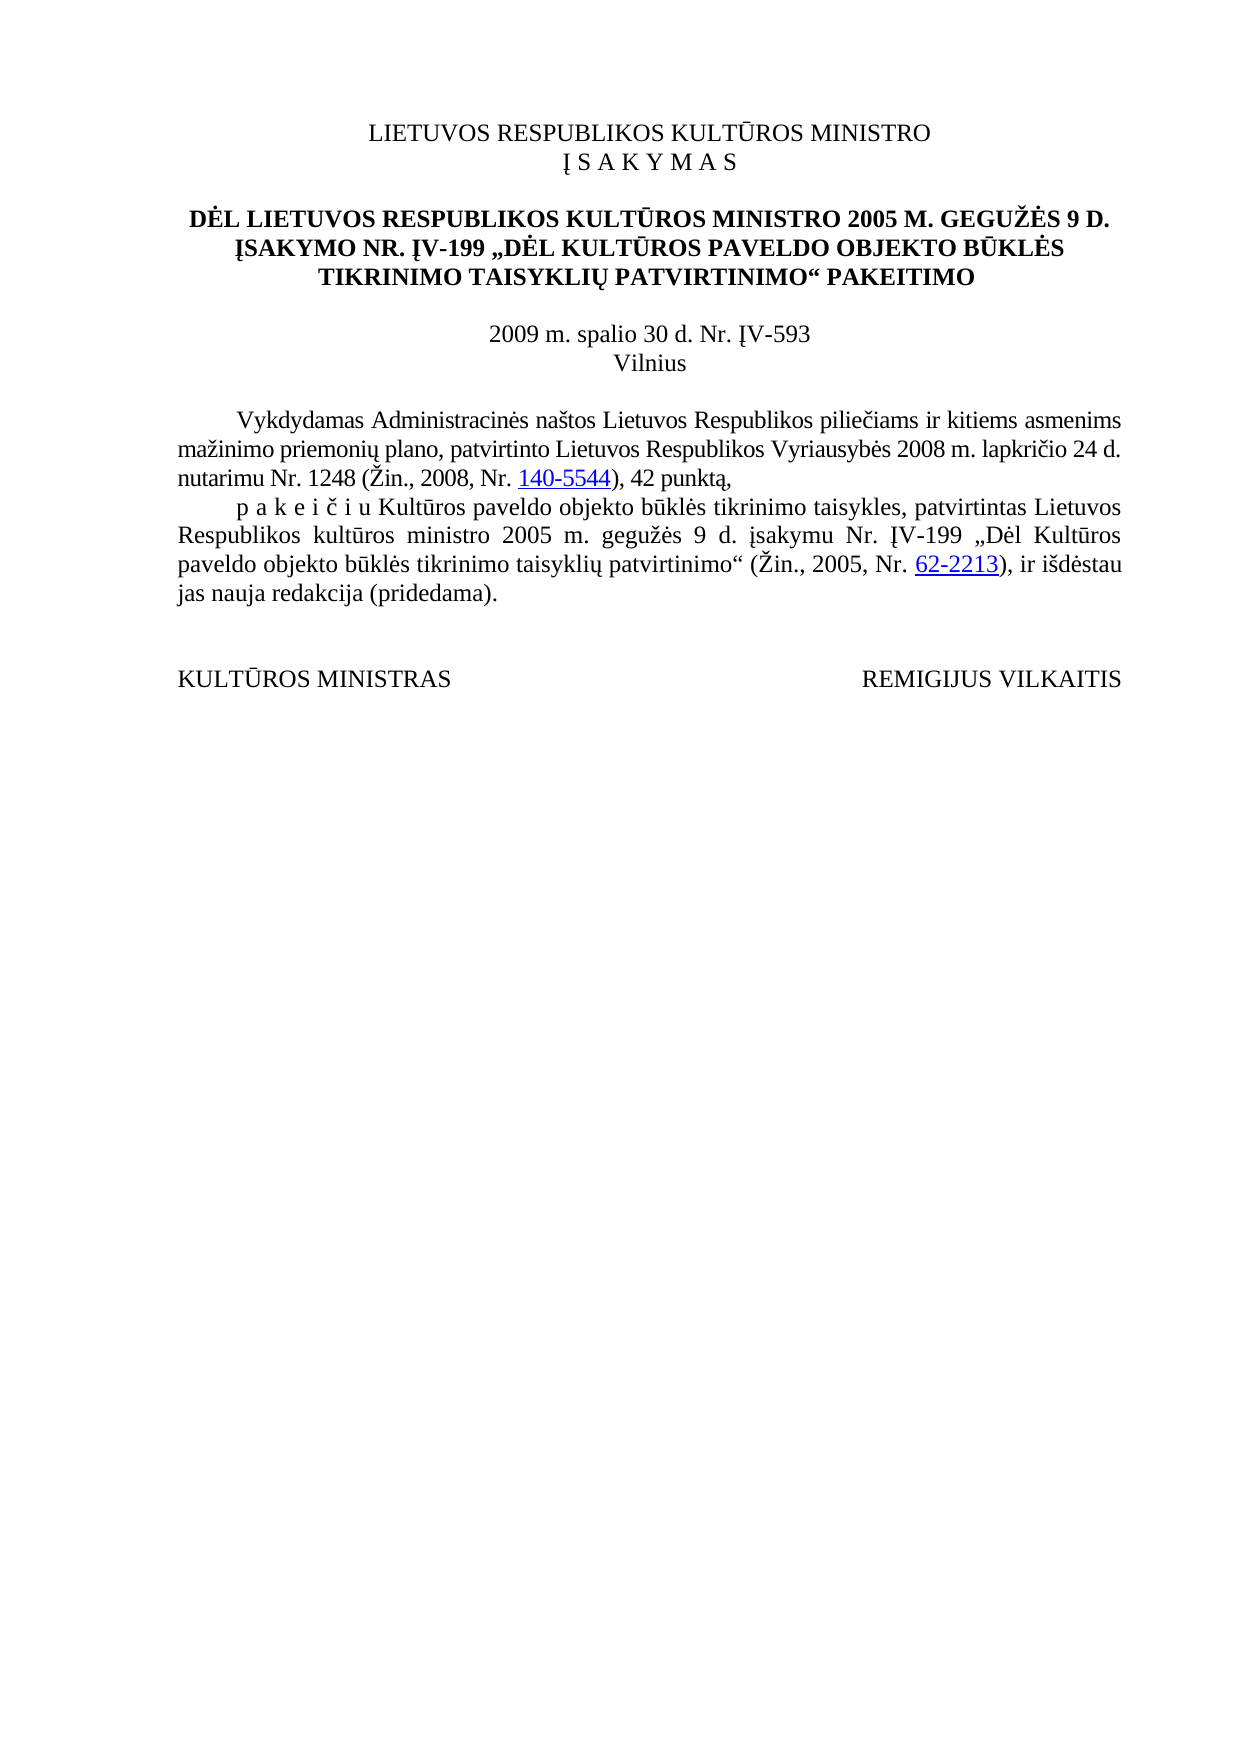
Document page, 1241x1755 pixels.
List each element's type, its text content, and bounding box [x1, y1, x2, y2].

text LIETUVOS RESPUBLIKOS KULTŪROS MINISTRO [177, 118, 1122, 147]
text p a k e i č i u Kultūros paveldo objekto būklės tikrinimo taisykles, patvirtintas Lietuvos Respublikos kultūros ministro 2005 m. gegužės 9 d. įsakymu Nr. ĮV-199 „Dėl Kultūros paveldo objekto būklės tikrinimo taisyklių patvirtinimo“ (Žin., 2005, Nr. 62-2213), ir išdėstau jas nauja redakcija (pridedama). [177, 492, 1122, 607]
text Vilnius [177, 348, 1122, 377]
text Vykdydamas Administracinės naštos Lietuvos Respublikos piliečiams ir kitiems asmenims mažinimo priemonių plano, patvirtinto Lietuvos Respublikos Vyriausybės 2008 m. lapkričio 24 d. nutarimu Nr. 1248 (Žin., 2008, Nr. 140-5544), 42 punktą, [177, 406, 1122, 492]
text Į S A K Y M A S [177, 147, 1122, 176]
text Kultūros ministras Remigijus Vilkaitis [177, 664, 1122, 693]
text 2009 m. spalio 30 d. Nr. ĮV-593 [177, 319, 1122, 348]
text DĖL LIETUVOS RESPUBLIKOS KULTŪROS MINISTRO 2005 M. GEGUŽĖS 9 D. ĮSAKYMO Nr. ĮV-199 „DĖL KULTŪROS PAVELDO OBJEKTO BŪKLĖS TIKRINIMO TAISYKLIŲ PATVIRTINIMO“ PAKEITIMO [177, 204, 1122, 291]
